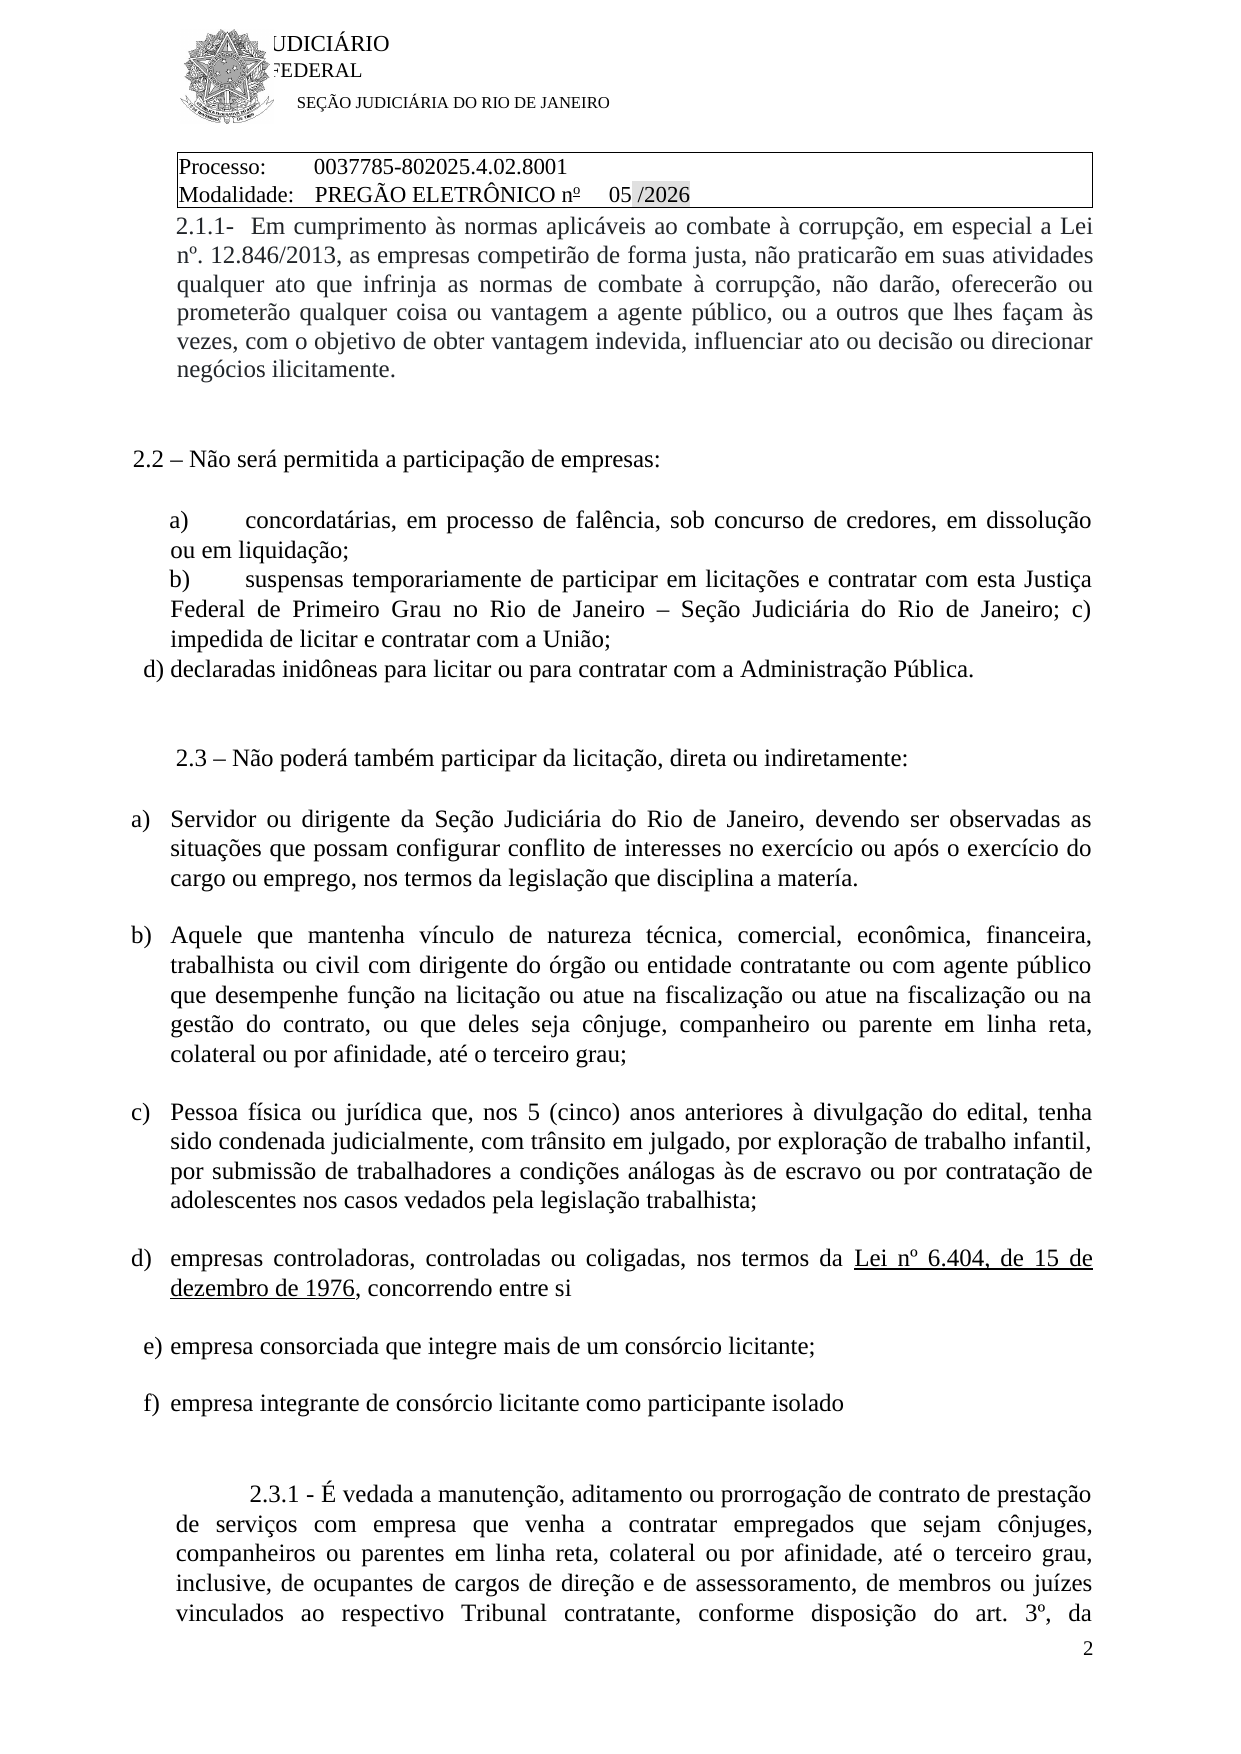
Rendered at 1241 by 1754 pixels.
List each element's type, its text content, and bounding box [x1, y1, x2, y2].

text 2.3.1 - É vedada a manutenção, aditamento ou prorrogação de contrato de prestação de serviços com empresa que venha a contratar empregados que sejam cônjuges, companheiros ou parentes em linha reta, colateral ou por afinidade, até o terceiro grau, inclusive, de ocupantes de cargos de direção e de assessoramento, de membros ou juízes vinculados ao respectivo Tribunal contratante, conforme disposição do art. 3º, da [176, 1479, 1093, 1626]
list declaradas inidôneas para licitar ou para contratar com a Administração Pública. [143, 654, 1093, 682]
list Pessoa física ou jurídica que, nos 5 (cinco) anos anteriores à divulgação do edital, tenha sido condenada judicialmente, com trânsito em julgado, por exploração de trabalho infantil, por submissão de trabalhadores a condições análogas às de escravo ou por contratação de adolescentes nos casos vedados pela legislação trabalhista; [131, 1097, 1093, 1214]
text 2.1.1- Em cumprimento às normas aplicáveis ao combate à corrupção, em especial a Lei nº. 12.846/2013, as empresas competirão de forma justa, não praticarão em suas atividades qualquer ato que infrinja as normas de combate à corrupção, não darão, oferecerão ou prometerão qualquer coisa ou vantagem a agente público, ou a outros que lhes façam às vezes, com o objetivo de obter vantagem indevida, influenciar ato ou decisão ou direcionar negócios ilicitamente. [176, 212, 1094, 383]
list Aquele que mantenha vínculo de natureza técnica, comercial, econômica, financeira, trabalhista ou civil com dirigente do órgão ou entidade contratante ou com agente público que desempenhe função na licitação ou atue na fiscalização ou atue na fiscalização ou na gestão do contrato, ou que deles seja cônjuge, companheiro ou parente em linha reta, colateral ou por afinidade, até o terceiro grau; [131, 921, 1093, 1068]
list concordatárias, em processo de falência, sob concurso de credores, em dissolução ou em liquidação; [169, 505, 1093, 563]
list Servidor ou dirigente da Seção Judiciária do Rio de Janeiro, devendo ser observadas as situações que possam configurar conflito de interesses no exercício ou após o exercício do cargo ou emprego, nos termos da legislação que disciplina a matería. [131, 804, 1093, 892]
list – Não será permitida a participação de empresas: [133, 444, 1093, 473]
text 2.3 – Não poderá também participar da licitação, direta ou indiretamente: [176, 743, 1093, 772]
list empresa integrante de consórcio licitante como participante isolado [143, 1388, 1093, 1417]
list suspensas temporariamente de participar em licitações e contratar com esta Justiça Federal de Primeiro Grau no Rio de Janeiro – Seção Judiciária do Rio de Janeiro; c) impedida de licitar e contratar com a União; [169, 564, 1093, 652]
list empresas controladoras, controladas ou coligadas, nos termos da Lei nº 6.404, de 15 de dezembro de 1976, concorrendo entre si [131, 1243, 1093, 1302]
list empresa consorciada que integre mais de um consórcio licitante; [143, 1331, 1093, 1359]
